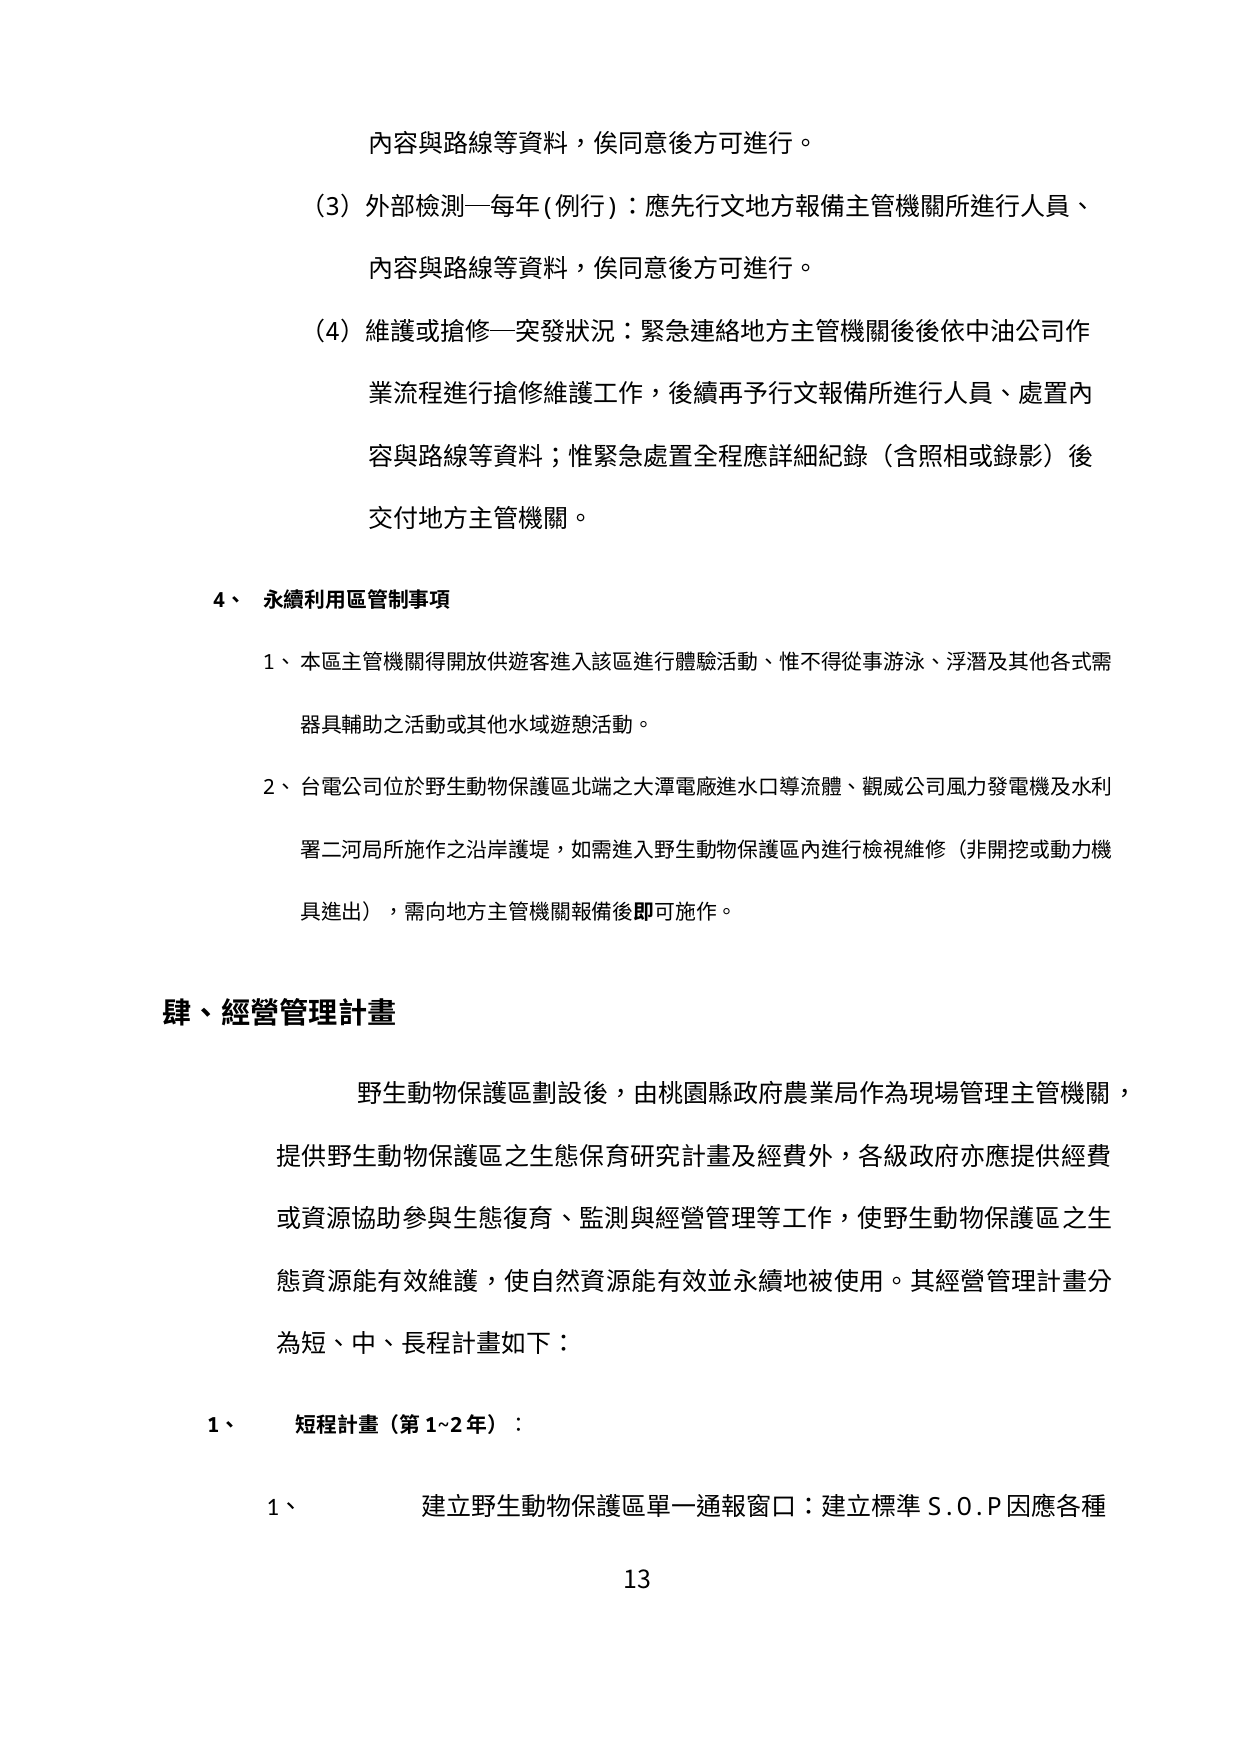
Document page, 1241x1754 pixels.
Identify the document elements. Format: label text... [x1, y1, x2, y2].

list 短程計畫（第1~2年）： [177, 1381, 1112, 1444]
list 經營管理計畫 [162, 969, 1112, 1031]
text （4）維護或搶修─突發狀況：緊急連絡地方主管機關後後依中油公司作業流程進行搶修維護工作，後續再予行文報備所進行人員、處置內容與路線等資料；惟緊急處置全程應詳細紀錄（含照相或錄影）後交付地方主管機關。 [300, 288, 1112, 538]
list 本區主管機關得開放供遊客進入該區進行體驗活動、惟不得從事游泳、浮潛及其他各式需器具輔助之活動或其他水域遊憩活動。 [262, 619, 1112, 744]
text （3）外部檢測─每年(例行)：應先行文地方報備主管機關所進行人員、內容與路線等資料，俟同意後方可進行。 [300, 163, 1112, 288]
list 永續利用區管制事項 [213, 556, 1112, 619]
list 台電公司位於野生動物保護區北端之大潭電廠進水口導流體、觀威公司風力發電機及水利署二河局所施作之沿岸護堤，如需進入野生動物保護區內進行檢視維修（非開挖或動力機具進出），需向地方主管機關報備後即可施作。 [262, 744, 1112, 931]
text 野生動物保護區劃設後，由桃園縣政府農業局作為現場管理主管機關，提供野生動物保護區之生態保育研究計畫及經費外，各級政府亦應提供經費或資源協助參與生態復育、監測與經營管理等工作，使野生動物保護區之生態資源能有效維護，使自然資源能有效並永續地被使用。其經營管理計畫分為短、中、長程計畫如下： [176, 1050, 1112, 1363]
list 建立野生動物保護區單一通報窗口：建立標準S.O.P因應各種 [266, 1463, 1112, 1525]
text （2）海面巡察─每2月(例行)：應先行文報備地方主管機關所進行人員、內容與路線等資料，俟同意後方可進行。 [300, 100, 1112, 163]
